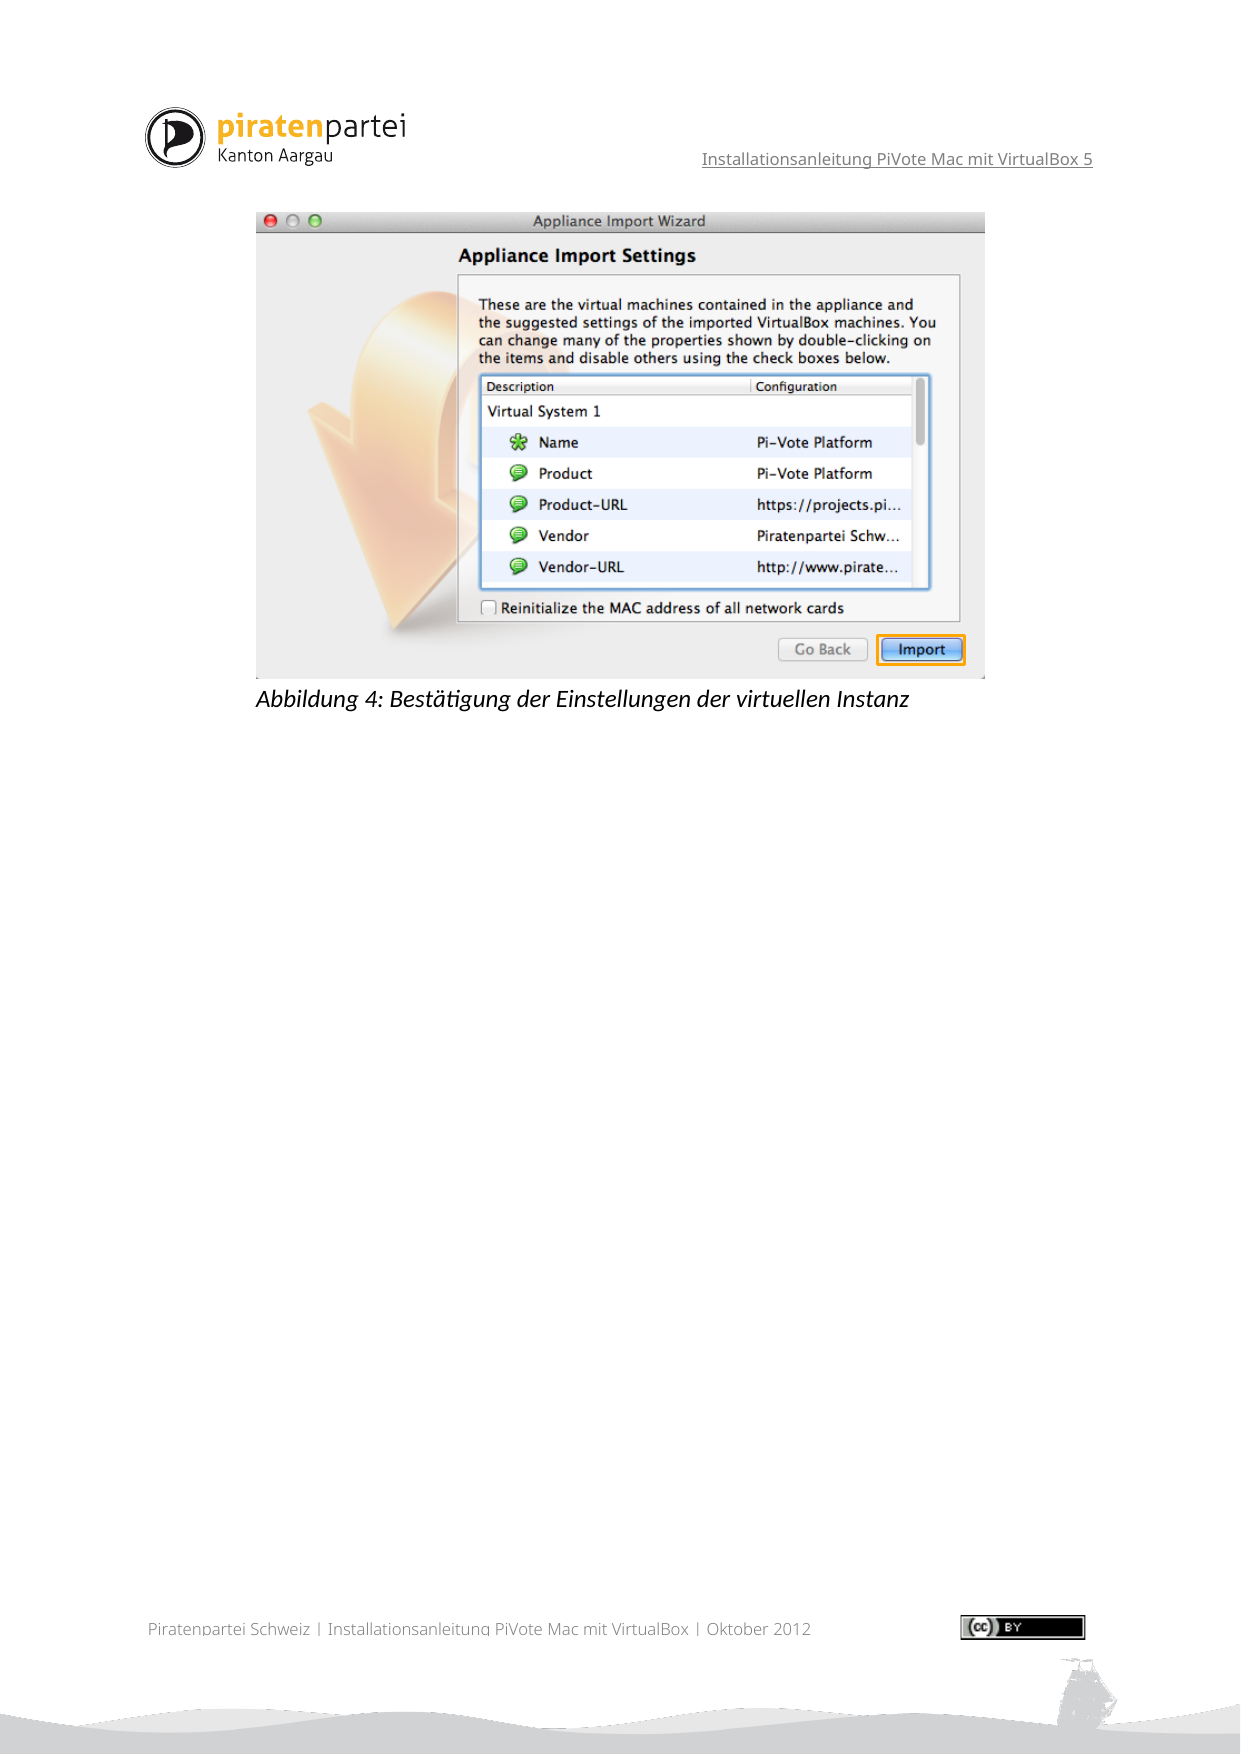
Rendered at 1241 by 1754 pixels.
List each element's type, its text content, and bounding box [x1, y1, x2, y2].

picture [960, 1615, 1086, 1640]
picture [0, 1658, 1241, 1754]
picture [256, 212, 985, 679]
text Abbildung 4: Bestätigung der Einstellungen der virtuellen Instanz [256, 679, 984, 714]
